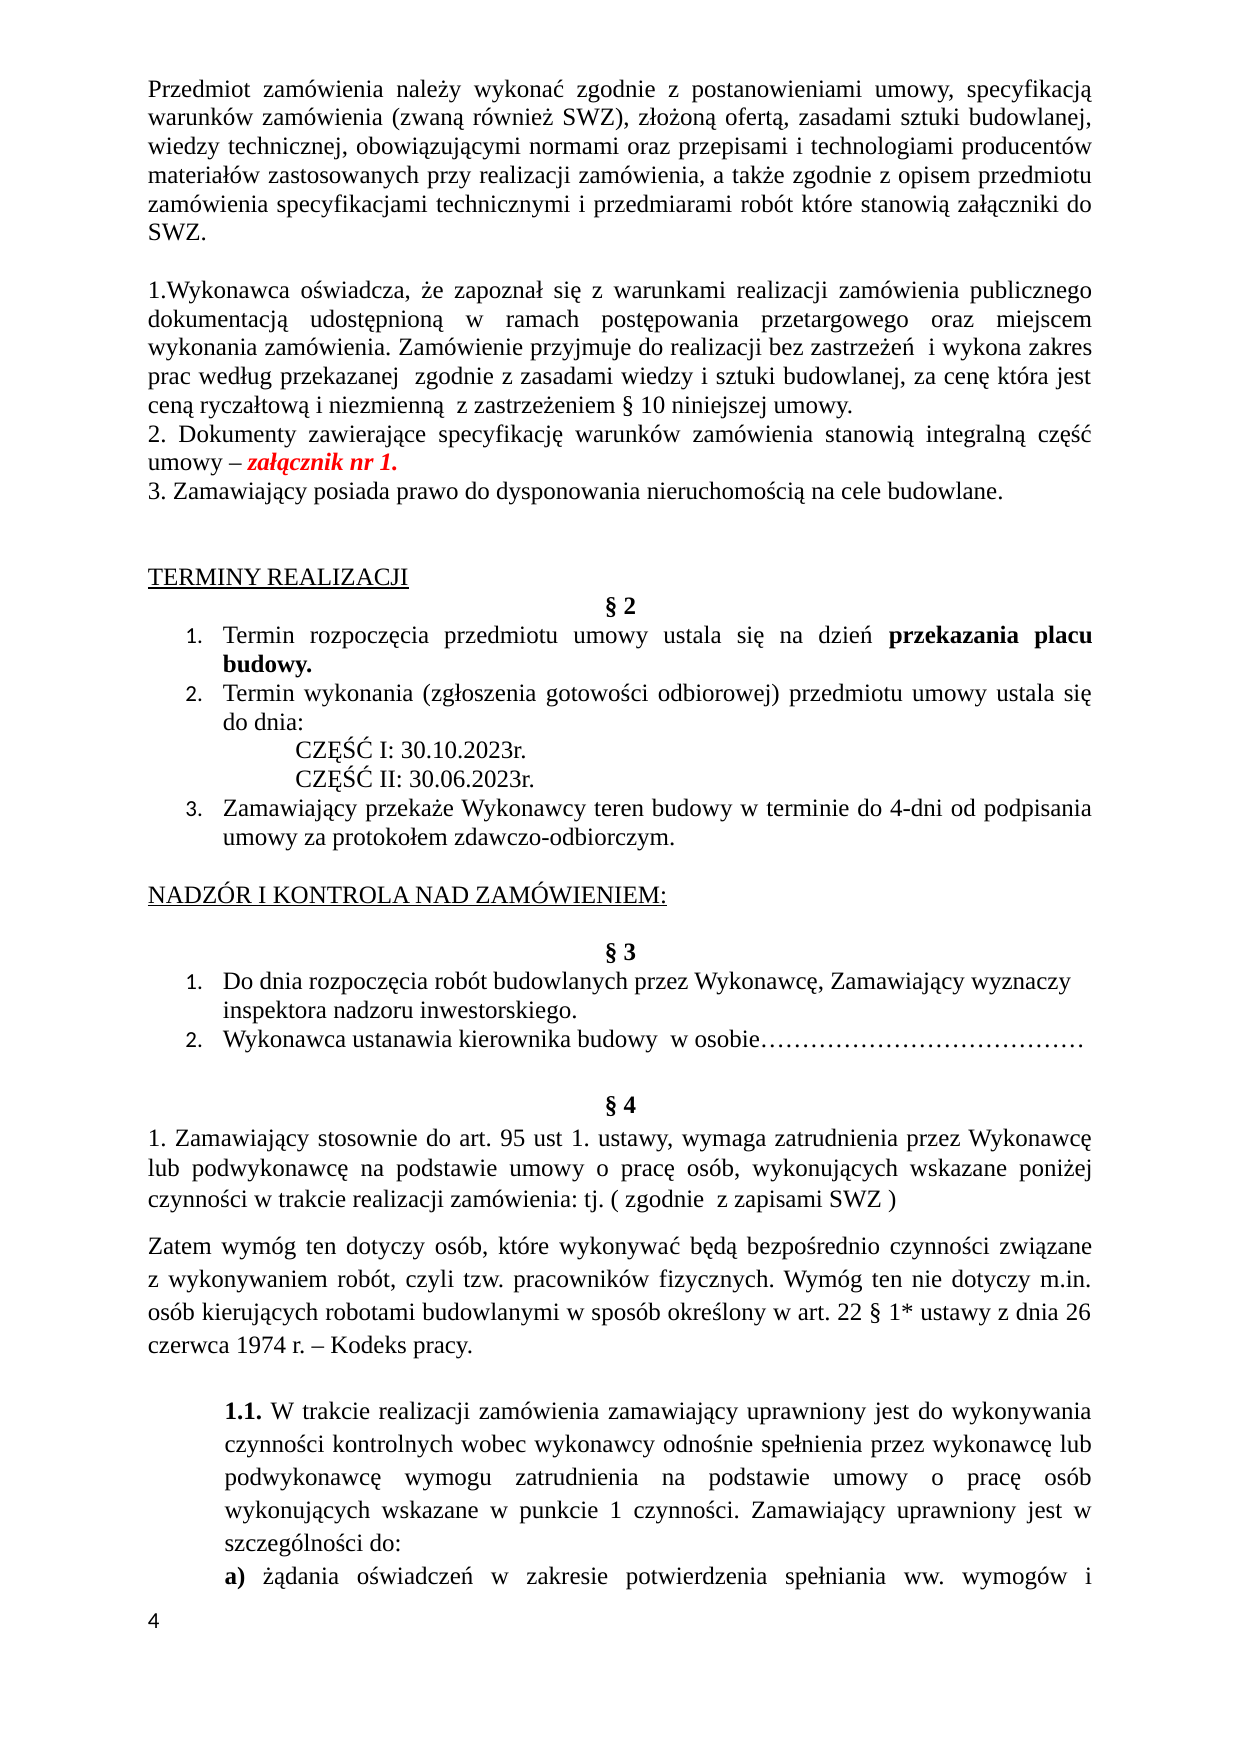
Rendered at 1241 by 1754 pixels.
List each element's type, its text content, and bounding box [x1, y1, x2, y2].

text § 4 [148, 1090, 1093, 1119]
text 3. Zamawiający posiada prawo do dysponowania nieruchomością na cele budowlane. [148, 476, 1093, 505]
text Zatem wymóg ten dotyczy osób, które wykonywać będą bezpośrednio czynności związane z wykonywaniem robót, czyli tzw. pracowników fizycznych. Wymóg ten nie dotyczy m.in. osób kierujących robotami budowlanymi w sposób określony w art. 22 § 1* ustawy z dnia 26 czerwca 1974 r. – Kodeks pracy. [148, 1231, 1093, 1359]
list § 3 [133, 937, 1093, 966]
text CZĘŚĆ I: 30.10.2023r. [295, 736, 1093, 764]
text § 2 [148, 591, 1093, 620]
list Termin wykonania (zgłoszenia gotowości odbiorowej) przedmiotu umowy ustala się do dnia: [185, 678, 1093, 736]
text a) żądania oświadczeń w zakresie potwierdzenia spełniania ww. wymogów i [224, 1561, 1093, 1590]
list Zamawiający przekaże Wykonawcy teren budowy w terminie do 4-dni od podpisania umowy za protokołem zdawczo-odbiorczym. [185, 793, 1093, 851]
text 1. Zamawiający stosownie do art. 95 ust 1. ustawy, wymaga zatrudnienia przez Wykonawcę lub podwykonawcę na podstawie umowy o pracę osób, wykonujących wskazane poniżej czynności w trakcie realizacji zamówienia: tj. ( zgodnie z zapisami SWZ ) [148, 1123, 1093, 1213]
list Wykonawca ustanawia kierownika budowy w osobie………………………………… [185, 1024, 1093, 1053]
list Do dnia rozpoczęcia robót budowlanych przez Wykonawcę, Zamawiający wyznaczy inspektora nadzoru inwestorskiego. [185, 966, 1093, 1024]
text CZĘŚĆ II: 30.06.2023r. [295, 764, 1093, 793]
text 1.1. W trakcie realizacji zamówienia zamawiający uprawniony jest do wykonywania czynności kontrolnych wobec wykonawcy odnośnie spełnienia przez wykonawcę lub podwykonawcę wymogu zatrudnienia na podstawie umowy o pracę osób wykonujących wskazane w punkcie 1 czynności. Zamawiający uprawniony jest w szczególności do: [224, 1396, 1093, 1557]
text NADZÓR I KONTROLA NAD ZAMÓWIENIEM: [148, 880, 1093, 908]
text 1.Wykonawca oświadcza, że zapoznał się z warunkami realizacji zamówienia publicznego dokumentacją udostępnioną w ramach postępowania przetargowego oraz miejscem wykonania zamówienia. Zamówienie przyjmuje do realizacji bez zastrzeżeń i wykona zakres prac według przekazanej zgodnie z zasadami wiedzy i sztuki budowlanej, za cenę która jest ceną ryczałtową i niezmienną z zastrzeżeniem § 10 niniejszej umowy. [148, 275, 1093, 419]
text Przedmiot zamówienia należy wykonać zgodnie z postanowieniami umowy, specyfikacją warunków zamówienia (zwaną również SWZ), złożoną ofertą, zasadami sztuki budowlanej, wiedzy technicznej, obowiązującymi normami oraz przepisami i technologiami producentów materiałów zastosowanych przy realizacji zamówienia, a także zgodnie z opisem przedmiotu zamówienia specyfikacjami technicznymi i przedmiarami robót które stanowią załączniki do SWZ. [148, 74, 1093, 246]
list Termin rozpoczęcia przedmiotu umowy ustala się na dzień przekazania placu budowy. [185, 620, 1093, 678]
text TERMINY REALIZACJI [148, 562, 1093, 591]
text 2. Dokumenty zawierające specyfikację warunków zamówienia stanowią integralną część umowy – załącznik nr 1. [148, 419, 1093, 476]
